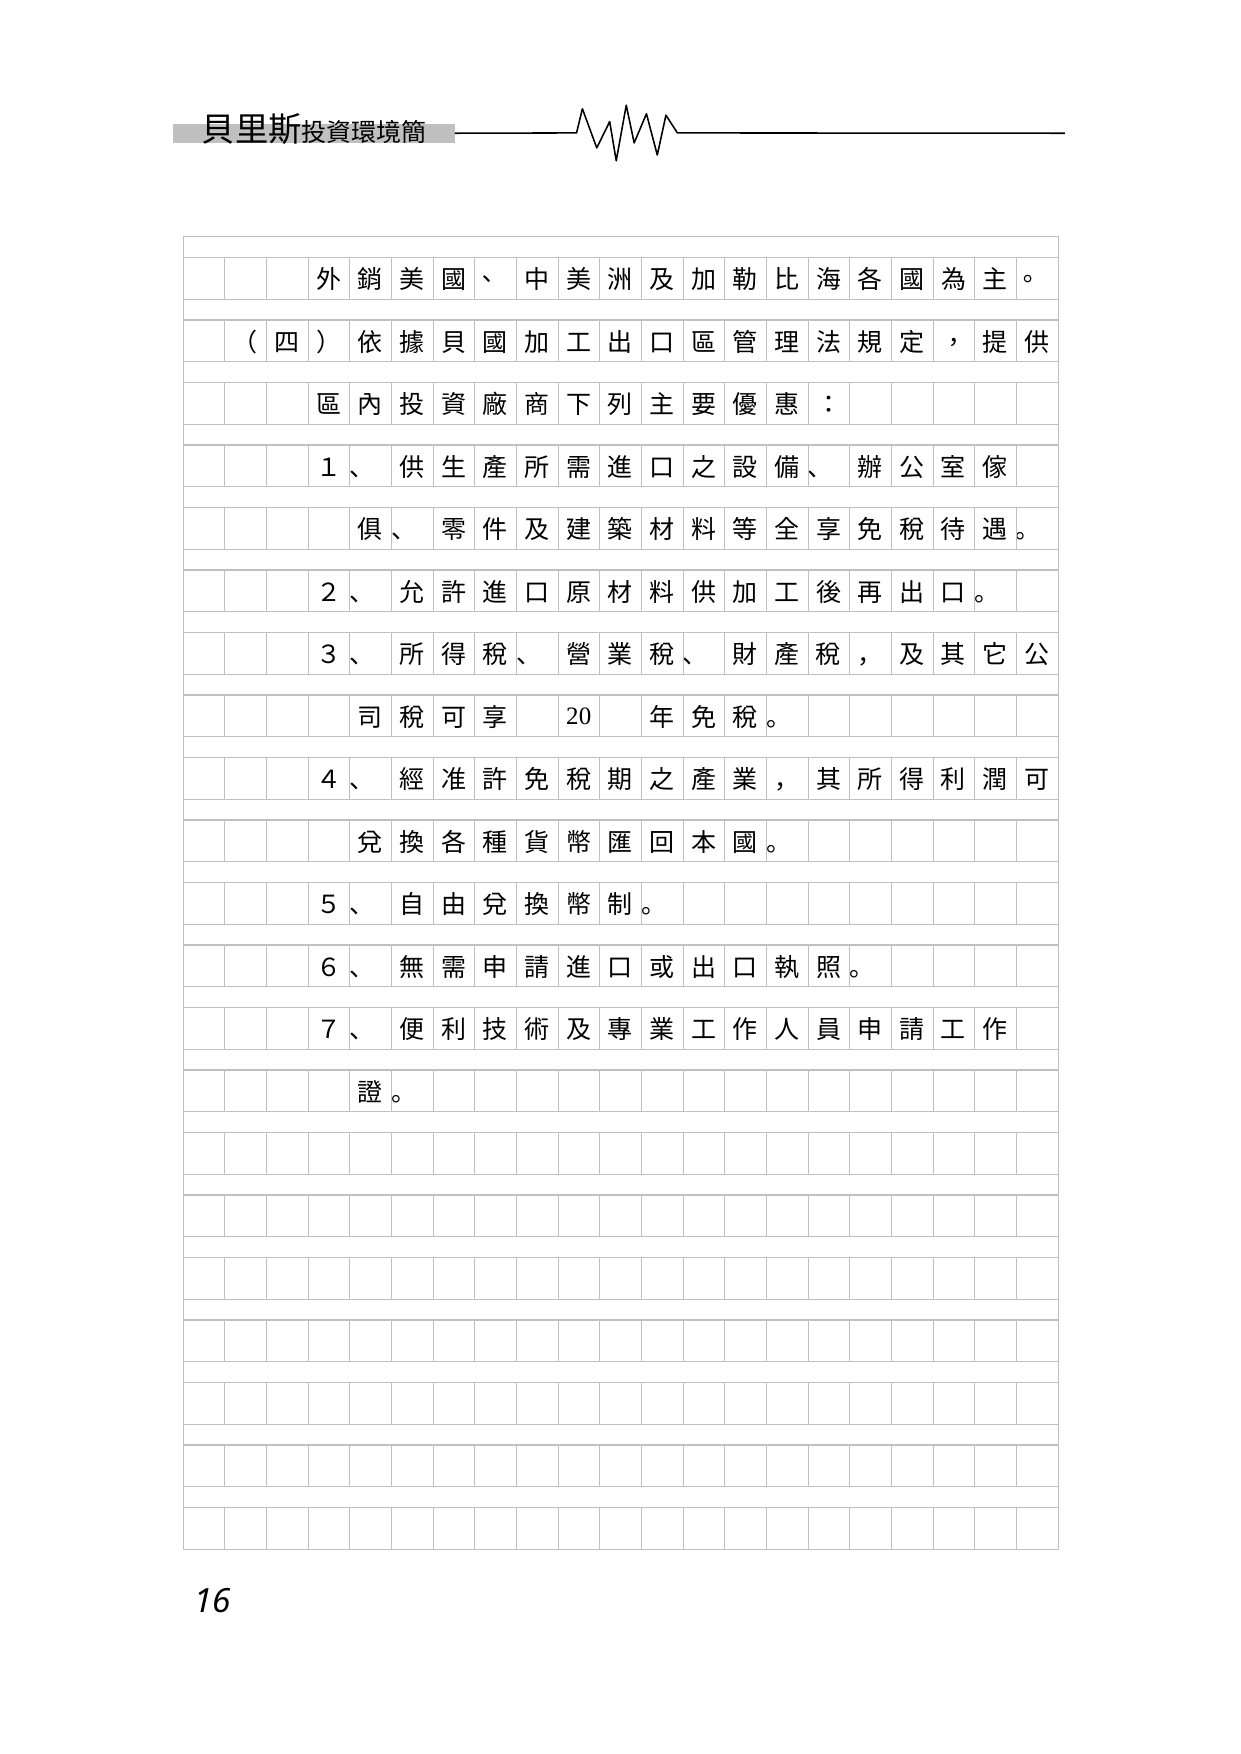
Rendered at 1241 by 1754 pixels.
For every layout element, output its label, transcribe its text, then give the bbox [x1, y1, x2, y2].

text １、供生產所需進口之設備、辦公室傢俱、零件及建築材料等全享免稅待遇。 [767, 508, 808, 549]
text ７、便利技術及專業工作人員申請工作證。 [281, 1071, 308, 1111]
text ６、無需申請進口或出口執照。 [392, 946, 433, 986]
text ６、無需申請進口或出口執照。 [850, 946, 891, 986]
text ７、便利技術及專業工作人員申請工作證。 [684, 1071, 724, 1111]
text ４、經准許免稅期之產業，其所得利潤可兌換各種貨幣匯回本國。 [892, 758, 933, 799]
text ４、經准許免稅期之產業，其所得利潤可兌換各種貨幣匯回本國。 [392, 821, 433, 861]
text ６、無需申請進口或出口執照。 [309, 946, 349, 986]
text ４、經准許免稅期之產業，其所得利潤可兌換各種貨幣匯回本國。 [809, 758, 849, 799]
text 工 [559, 321, 599, 361]
text ５、自由兌換幣制。 [517, 883, 558, 924]
text ３、所得稅、營業稅、財產稅，及其它公司稅可享20年免稅。 [850, 633, 891, 674]
text ７、便利技術及專業工作人員申請工作證。 [975, 1071, 1016, 1111]
text ４、經准許免稅期之產業，其所得利潤可兌換各種貨幣匯回本國。 [309, 758, 349, 799]
text 出 [600, 321, 641, 361]
text １、供生產所需進口之設備、辦公室傢俱、零件及建築材料等全享免稅待遇。 [809, 446, 849, 486]
text 加 [517, 321, 558, 361]
text ７、便利技術及專業工作人員申請工作證。 [934, 1071, 974, 1111]
text ３、所得稅、營業稅、財產稅，及其它公司稅可享20年免稅。 [975, 633, 1016, 674]
text ６、無需申請進口或出口執照。 [600, 946, 641, 986]
text ７、便利技術及專業工作人員申請工作證。 [1017, 1008, 1058, 1049]
text ２、允許進口原材料供加工後再出口。 [684, 571, 724, 611]
text ３、所得稅、營業稅、財產稅，及其它公司稅可享20年免稅。 [1017, 633, 1058, 674]
text １、供生產所需進口之設備、辦公室傢俱、零件及建築材料等全享免稅待遇。 [281, 508, 308, 549]
text ４、經准許免稅期之產業，其所得利潤可兌換各種貨幣匯回本國。 [350, 821, 391, 861]
text ４、經准許免稅期之產業，其所得利潤可兌換各種貨幣匯回本國。 [281, 821, 308, 861]
text ５、自由兌換幣制。 [684, 883, 724, 924]
text ６、無需申請進口或出口執照。 [642, 946, 683, 986]
text １、供生產所需進口之設備、辦公室傢俱、零件及建築材料等全享免稅待遇。 [559, 446, 599, 486]
text ４、經准許免稅期之產業，其所得利潤可兌換各種貨幣匯回本國。 [281, 758, 308, 799]
text ２、允許進口原材料供加工後再出口。 [281, 571, 308, 611]
text １、供生產所需進口之設備、辦公室傢俱、零件及建築材料等全享免稅待遇。 [281, 446, 308, 486]
text １、供生產所需進口之設備、辦公室傢俱、零件及建築材料等全享免稅待遇。 [309, 446, 349, 486]
text ５、自由兌換幣制。 [809, 883, 849, 924]
text ４、經准許免稅期之產業，其所得利潤可兌換各種貨幣匯回本國。 [642, 821, 683, 861]
text ５、自由兌換幣制。 [1017, 883, 1058, 924]
text １、供生產所需進口之設備、辦公室傢俱、零件及建築材料等全享免稅待遇。 [281, 487, 1058, 507]
text ４、經准許免稅期之產業，其所得利潤可兌換各種貨幣匯回本國。 [559, 821, 599, 861]
text ２、允許進口原材料供加工後再出口。 [1017, 571, 1058, 611]
text ４、經准許免稅期之產業，其所得利潤可兌換各種貨幣匯回本國。 [434, 821, 474, 861]
text ４、經准許免稅期之產業，其所得利潤可兌換各種貨幣匯回本國。 [684, 758, 724, 799]
text ４、經准許免稅期之產業，其所得利潤可兌換各種貨幣匯回本國。 [725, 758, 766, 799]
text ３、所得稅、營業稅、財產稅，及其它公司稅可享20年免稅。 [684, 696, 724, 736]
text ７、便利技術及專業工作人員申請工作證。 [281, 1050, 1058, 1069]
text ６、無需申請進口或出口執照。 [767, 946, 808, 986]
text ７、便利技術及專業工作人員申請工作證。 [975, 1008, 1016, 1049]
text ７、便利技術及專業工作人員申請工作證。 [892, 1008, 933, 1049]
text ３、所得稅、營業稅、財產稅，及其它公司稅可享20年免稅。 [600, 696, 641, 736]
text ３、所得稅、營業稅、財產稅，及其它公司稅可享20年免稅。 [684, 633, 724, 674]
text ７、便利技術及專業工作人員申請工作證。 [767, 1071, 808, 1111]
text １、供生產所需進口之設備、辦公室傢俱、零件及建築材料等全享免稅待遇。 [725, 446, 766, 486]
text ３、所得稅、營業稅、財產稅，及其它公司稅可享20年免稅。 [392, 696, 433, 736]
text ４、經准許免稅期之產業，其所得利潤可兌換各種貨幣匯回本國。 [767, 758, 808, 799]
text ２、允許進口原材料供加工後再出口。 [934, 571, 974, 611]
text ７、便利技術及專業工作人員申請工作證。 [642, 1071, 683, 1111]
text ５、自由兌換幣制。 [309, 883, 349, 924]
text ６、無需申請進口或出口執照。 [1017, 946, 1058, 986]
text ７、便利技術及專業工作人員申請工作證。 [600, 1071, 641, 1111]
text [934, 383, 974, 424]
text ７、便利技術及專業工作人員申請工作證。 [475, 1071, 516, 1111]
text ４、經准許免稅期之產業，其所得利潤可兌換各種貨幣匯回本國。 [850, 821, 891, 861]
text ６、無需申請進口或出口執照。 [559, 946, 599, 986]
text ４、經准許免稅期之產業，其所得利潤可兌換各種貨幣匯回本國。 [892, 821, 933, 861]
text １、供生產所需進口之設備、辦公室傢俱、零件及建築材料等全享免稅待遇。 [559, 508, 599, 549]
text ３、所得稅、營業稅、財產稅，及其它公司稅可享20年免稅。 [475, 633, 516, 674]
text １、供生產所需進口之設備、辦公室傢俱、零件及建築材料等全享免稅待遇。 [642, 508, 683, 549]
text ７、便利技術及專業工作人員申請工作證。 [281, 1008, 308, 1049]
text 依 [350, 321, 391, 361]
text ４、經准許免稅期之產業，其所得利潤可兌換各種貨幣匯回本國。 [475, 758, 516, 799]
text ４、經准許免稅期之產業，其所得利潤可兌換各種貨幣匯回本國。 [350, 758, 391, 799]
text ４、經准許免稅期之產業，其所得利潤可兌換各種貨幣匯回本國。 [600, 758, 641, 799]
text 投 [392, 383, 433, 424]
text [207, 383, 224, 424]
text ７、便利技術及專業工作人員申請工作證。 [1017, 1071, 1058, 1111]
text ４、經准許免稅期之產業，其所得利潤可兌換各種貨幣匯回本國。 [975, 821, 1016, 861]
text ） [309, 321, 349, 361]
text 管 [725, 321, 766, 361]
text 區 [684, 321, 724, 361]
text ７、便利技術及專業工作人員申請工作證。 [309, 1008, 349, 1049]
text 提 [975, 321, 1016, 361]
text ２、允許進口原材料供加工後再出口。 [309, 571, 349, 611]
text １、供生產所需進口之設備、辦公室傢俱、零件及建築材料等全享免稅待遇。 [517, 446, 558, 486]
text ４、經准許免稅期之產業，其所得利潤可兌換各種貨幣匯回本國。 [600, 821, 641, 861]
text １、供生產所需進口之設備、辦公室傢俱、零件及建築材料等全享免稅待遇。 [475, 446, 516, 486]
text 廠 [475, 383, 516, 424]
text ５、自由兌換幣制。 [392, 883, 433, 924]
text １、供生產所需進口之設備、辦公室傢俱、零件及建築材料等全享免稅待遇。 [434, 508, 474, 549]
text ７、便利技術及專業工作人員申請工作證。 [392, 1071, 433, 1111]
text 區 [309, 383, 349, 424]
text ７、便利技術及專業工作人員申請工作證。 [517, 1008, 558, 1049]
text ７、便利技術及專業工作人員申請工作證。 [642, 1008, 683, 1049]
text ５、自由兌換幣制。 [767, 883, 808, 924]
text ３、所得稅、營業稅、財產稅，及其它公司稅可享20年免稅。 [475, 696, 516, 736]
text 供 [1017, 321, 1058, 361]
text ６、無需申請進口或出口執照。 [281, 946, 308, 986]
text ３、所得稅、營業稅、財產稅，及其它公司稅可享20年免稅。 [934, 633, 974, 674]
text ５、自由兌換幣制。 [934, 883, 974, 924]
text 優 [725, 383, 766, 424]
text ７、便利技術及專業工作人員申請工作證。 [809, 1008, 849, 1049]
text ３、所得稅、營業稅、財產稅，及其它公司稅可享20年免稅。 [559, 696, 599, 736]
text ４、經准許免稅期之產業，其所得利潤可兌換各種貨幣匯回本國。 [1017, 821, 1058, 861]
text ３、所得稅、營業稅、財產稅，及其它公司稅可享20年免稅。 [517, 633, 558, 674]
text ２、允許進口原材料供加工後再出口。 [392, 571, 433, 611]
text ３、所得稅、營業稅、財產稅，及其它公司稅可享20年免稅。 [934, 696, 974, 736]
text ３、所得稅、營業稅、財產稅，及其它公司稅可享20年免稅。 [1017, 696, 1058, 736]
text ７、便利技術及專業工作人員申請工作證。 [767, 1008, 808, 1049]
text １、供生產所需進口之設備、辦公室傢俱、零件及建築材料等全享免稅待遇。 [892, 508, 933, 549]
text ３、所得稅、營業稅、財產稅，及其它公司稅可享20年免稅。 [642, 696, 683, 736]
text ３、所得稅、營業稅、財產稅，及其它公司稅可享20年免稅。 [642, 633, 683, 674]
text １、供生產所需進口之設備、辦公室傢俱、零件及建築材料等全享免稅待遇。 [434, 446, 474, 486]
text １、供生產所需進口之設備、辦公室傢俱、零件及建築材料等全享免稅待遇。 [684, 508, 724, 549]
text １、供生產所需進口之設備、辦公室傢俱、零件及建築材料等全享免稅待遇。 [392, 446, 433, 486]
text ６、無需申請進口或出口執照。 [350, 946, 391, 986]
text ３、所得稅、營業稅、財產稅，及其它公司稅可享20年免稅。 [725, 696, 766, 736]
text ２、允許進口原材料供加工後再出口。 [600, 571, 641, 611]
text [207, 321, 224, 361]
text ２、允許進口原材料供加工後再出口。 [642, 571, 683, 611]
text （ [225, 321, 266, 361]
text 惠 [767, 383, 808, 424]
text ７、便利技術及專業工作人員申請工作證。 [850, 1008, 891, 1049]
text ４、經准許免稅期之產業，其所得利潤可兌換各種貨幣匯回本國。 [281, 737, 1058, 757]
text １、供生產所需進口之設備、辦公室傢俱、零件及建築材料等全享免稅待遇。 [975, 446, 1016, 486]
text 要 [684, 383, 724, 424]
text ３、所得稅、營業稅、財產稅，及其它公司稅可享20年免稅。 [809, 696, 849, 736]
text 口 [642, 321, 683, 361]
text １、供生產所需進口之設備、辦公室傢俱、零件及建築材料等全享免稅待遇。 [892, 446, 933, 486]
text ２、允許進口原材料供加工後再出口。 [517, 571, 558, 611]
text ２、允許進口原材料供加工後再出口。 [892, 571, 933, 611]
text １、供生產所需進口之設備、辦公室傢俱、零件及建築材料等全享免稅待遇。 [934, 508, 974, 549]
text ３、所得稅、營業稅、財產稅，及其它公司稅可享20年免稅。 [975, 696, 1016, 736]
text ７、便利技術及專業工作人員申請工作證。 [475, 1008, 516, 1049]
text ３、所得稅、營業稅、財產稅，及其它公司稅可享20年免稅。 [309, 633, 349, 674]
text ３、所得稅、營業稅、財產稅，及其它公司稅可享20年免稅。 [434, 696, 474, 736]
text ５、自由兌換幣制。 [975, 883, 1016, 924]
text ２、允許進口原材料供加工後再出口。 [725, 571, 766, 611]
text ７、便利技術及專業工作人員申請工作證。 [309, 1071, 349, 1111]
text ７、便利技術及專業工作人員申請工作證。 [600, 1008, 641, 1049]
text １、供生產所需進口之設備、辦公室傢俱、零件及建築材料等全享免稅待遇。 [600, 508, 641, 549]
text ２、允許進口原材料供加工後再出口。 [475, 571, 516, 611]
text ３、所得稅、營業稅、財產稅，及其它公司稅可享20年免稅。 [559, 633, 599, 674]
text ２、允許進口原材料供加工後再出口。 [350, 571, 391, 611]
text ２、允許進口原材料供加工後再出口。 [559, 571, 599, 611]
text １、供生產所需進口之設備、辦公室傢俱、零件及建築材料等全享免稅待遇。 [850, 508, 891, 549]
text 內 [350, 383, 391, 424]
text １、供生產所需進口之設備、辦公室傢俱、零件及建築材料等全享免稅待遇。 [392, 508, 433, 549]
text ４、經准許免稅期之產業，其所得利潤可兌換各種貨幣匯回本國。 [309, 821, 349, 861]
text ５、自由兌換幣制。 [850, 883, 891, 924]
text ４、經准許免稅期之產業，其所得利潤可兌換各種貨幣匯回本國。 [517, 821, 558, 861]
text ２、允許進口原材料供加工後再出口。 [850, 571, 891, 611]
text ５、自由兌換幣制。 [281, 862, 1058, 882]
text （三）貝國政府已在北部與墨西哥邊境之Corozal市成立San Andrés加工出口工業區及Corozal商業自由免稅區，提供投資者租用工廠、合理之能源收費及簡化海關程序等，其產品以外銷美國、中美洲及加勒比海各國為主。 [207, 237, 1058, 257]
text ３、所得稅、營業稅、財產稅，及其它公司稅可享20年免稅。 [892, 633, 933, 674]
text ３、所得稅、營業稅、財產稅，及其它公司稅可享20年免稅。 [517, 696, 558, 736]
text [892, 383, 933, 424]
text ７、便利技術及專業工作人員申請工作證。 [725, 1008, 766, 1049]
text ２、允許進口原材料供加工後再出口。 [809, 571, 849, 611]
text ７、便利技術及專業工作人員申請工作證。 [350, 1008, 391, 1049]
text １、供生產所需進口之設備、辦公室傢俱、零件及建築材料等全享免稅待遇。 [1017, 508, 1058, 549]
text ３、所得稅、營業稅、財產稅，及其它公司稅可享20年免稅。 [434, 633, 474, 674]
text ３、所得稅、營業稅、財產稅，及其它公司稅可享20年免稅。 [392, 633, 433, 674]
text ， [934, 321, 974, 361]
text ７、便利技術及專業工作人員申請工作證。 [434, 1071, 474, 1111]
text ５、自由兌換幣制。 [559, 883, 599, 924]
text ４、經准許免稅期之產業，其所得利潤可兌換各種貨幣匯回本國。 [392, 758, 433, 799]
text ： [809, 383, 849, 424]
text ２、允許進口原材料供加工後再出口。 [767, 571, 808, 611]
text ７、便利技術及專業工作人員申請工作證。 [559, 1008, 599, 1049]
text ３、所得稅、營業稅、財產稅，及其它公司稅可享20年免稅。 [309, 696, 349, 736]
text ４、經准許免稅期之產業，其所得利潤可兌換各種貨幣匯回本國。 [281, 800, 1058, 819]
text １、供生產所需進口之設備、辦公室傢俱、零件及建築材料等全享免稅待遇。 [934, 446, 974, 486]
text １、供生產所需進口之設備、辦公室傢俱、零件及建築材料等全享免稅待遇。 [767, 446, 808, 486]
text １、供生產所需進口之設備、辦公室傢俱、零件及建築材料等全享免稅待遇。 [600, 446, 641, 486]
text ５、自由兌換幣制。 [600, 883, 641, 924]
text ３、所得稅、營業稅、財產稅，及其它公司稅可享20年免稅。 [767, 696, 808, 736]
text [267, 383, 308, 424]
text ４、經准許免稅期之產業，其所得利潤可兌換各種貨幣匯回本國。 [1017, 758, 1058, 799]
text ６、無需申請進口或出口執照。 [892, 946, 933, 986]
text 貝 [434, 321, 474, 361]
text [207, 362, 1058, 382]
text ７、便利技術及專業工作人員申請工作證。 [392, 1008, 433, 1049]
text 理 [767, 321, 808, 361]
text ７、便利技術及專業工作人員申請工作證。 [559, 1071, 599, 1111]
text １、供生產所需進口之設備、辦公室傢俱、零件及建築材料等全享免稅待遇。 [850, 446, 891, 486]
text ４、經准許免稅期之產業，其所得利潤可兌換各種貨幣匯回本國。 [767, 821, 808, 861]
text ６、無需申請進口或出口執照。 [934, 946, 974, 986]
text 主 [642, 383, 683, 424]
text ４、經准許免稅期之產業，其所得利潤可兌換各種貨幣匯回本國。 [475, 821, 516, 861]
text ４、經准許免稅期之產業，其所得利潤可兌換各種貨幣匯回本國。 [809, 821, 849, 861]
text ４、經准許免稅期之產業，其所得利潤可兌換各種貨幣匯回本國。 [725, 821, 766, 861]
text ６、無需申請進口或出口執照。 [434, 946, 474, 986]
text [1017, 383, 1058, 424]
text ３、所得稅、營業稅、財產稅，及其它公司稅可享20年免稅。 [350, 696, 391, 736]
text １、供生產所需進口之設備、辦公室傢俱、零件及建築材料等全享免稅待遇。 [684, 446, 724, 486]
text ３、所得稅、營業稅、財產稅，及其它公司稅可享20年免稅。 [767, 633, 808, 674]
text ４、經准許免稅期之產業，其所得利潤可兌換各種貨幣匯回本國。 [975, 758, 1016, 799]
text 列 [600, 383, 641, 424]
text １、供生產所需進口之設備、辦公室傢俱、零件及建築材料等全享免稅待遇。 [725, 508, 766, 549]
text 國 [475, 321, 516, 361]
text ３、所得稅、營業稅、財產稅，及其它公司稅可享20年免稅。 [281, 675, 1058, 694]
text ３、所得稅、營業稅、財產稅，及其它公司稅可享20年免稅。 [725, 633, 766, 674]
text ６、無需申請進口或出口執照。 [684, 946, 724, 986]
text １、供生產所需進口之設備、辦公室傢俱、零件及建築材料等全享免稅待遇。 [975, 508, 1016, 549]
text ４、經准許免稅期之產業，其所得利潤可兌換各種貨幣匯回本國。 [642, 758, 683, 799]
text ３、所得稅、營業稅、財產稅，及其它公司稅可享20年免稅。 [281, 696, 308, 736]
text ４、經准許免稅期之產業，其所得利潤可兌換各種貨幣匯回本國。 [850, 758, 891, 799]
text １、供生產所需進口之設備、辦公室傢俱、零件及建築材料等全享免稅待遇。 [1017, 446, 1058, 486]
text ３、所得稅、營業稅、財產稅，及其它公司稅可享20年免稅。 [281, 633, 308, 674]
text ６、無需申請進口或出口執照。 [809, 946, 849, 986]
text ３、所得稅、營業稅、財產稅，及其它公司稅可享20年免稅。 [809, 633, 849, 674]
text ５、自由兌換幣制。 [892, 883, 933, 924]
text １、供生產所需進口之設備、辦公室傢俱、零件及建築材料等全享免稅待遇。 [642, 446, 683, 486]
text １、供生產所需進口之設備、辦公室傢俱、零件及建築材料等全享免稅待遇。 [517, 508, 558, 549]
text ７、便利技術及專業工作人員申請工作證。 [892, 1071, 933, 1111]
text ２、允許進口原材料供加工後再出口。 [434, 571, 474, 611]
text 規 [850, 321, 891, 361]
text ４、經准許免稅期之產業，其所得利潤可兌換各種貨幣匯回本國。 [434, 758, 474, 799]
text ６、無需申請進口或出口執照。 [475, 946, 516, 986]
text 四 [267, 321, 308, 361]
text ６、無需申請進口或出口執照。 [281, 925, 1058, 944]
text ７、便利技術及專業工作人員申請工作證。 [350, 1071, 391, 1111]
text ４、經准許免稅期之產業，其所得利潤可兌換各種貨幣匯回本國。 [559, 758, 599, 799]
text ３、所得稅、營業稅、財產稅，及其它公司稅可享20年免稅。 [281, 612, 1058, 632]
text ２、允許進口原材料供加工後再出口。 [281, 550, 1058, 569]
text ７、便利技術及專業工作人員申請工作證。 [850, 1071, 891, 1111]
text ５、自由兌換幣制。 [642, 883, 683, 924]
text １、供生產所需進口之設備、辦公室傢俱、零件及建築材料等全享免稅待遇。 [350, 446, 391, 486]
text ７、便利技術及專業工作人員申請工作證。 [725, 1071, 766, 1111]
text ３、所得稅、營業稅、財產稅，及其它公司稅可享20年免稅。 [892, 696, 933, 736]
text ６、無需申請進口或出口執照。 [517, 946, 558, 986]
text ３、所得稅、營業稅、財產稅，及其它公司稅可享20年免稅。 [850, 696, 891, 736]
text １、供生產所需進口之設備、辦公室傢俱、零件及建築材料等全享免稅待遇。 [281, 425, 1058, 444]
text ５、自由兌換幣制。 [350, 883, 391, 924]
text ７、便利技術及專業工作人員申請工作證。 [934, 1008, 974, 1049]
text ２、允許進口原材料供加工後再出口。 [975, 571, 1016, 611]
text ４、經准許免稅期之產業，其所得利潤可兌換各種貨幣匯回本國。 [934, 821, 974, 861]
text ４、經准許免稅期之產業，其所得利潤可兌換各種貨幣匯回本國。 [684, 821, 724, 861]
text ５、自由兌換幣制。 [475, 883, 516, 924]
text 下 [559, 383, 599, 424]
text ４、經准許免稅期之產業，其所得利潤可兌換各種貨幣匯回本國。 [517, 758, 558, 799]
text ７、便利技術及專業工作人員申請工作證。 [684, 1008, 724, 1049]
text 據 [392, 321, 433, 361]
text [207, 300, 1058, 319]
text ７、便利技術及專業工作人員申請工作證。 [281, 987, 1058, 1007]
text １、供生產所需進口之設備、辦公室傢俱、零件及建築材料等全享免稅待遇。 [309, 508, 349, 549]
text ７、便利技術及專業工作人員申請工作證。 [434, 1008, 474, 1049]
text ３、所得稅、營業稅、財產稅，及其它公司稅可享20年免稅。 [600, 633, 641, 674]
text ５、自由兌換幣制。 [281, 883, 308, 924]
text 法 [809, 321, 849, 361]
text １、供生產所需進口之設備、辦公室傢俱、零件及建築材料等全享免稅待遇。 [350, 508, 391, 549]
text ５、自由兌換幣制。 [725, 883, 766, 924]
text 資 [434, 383, 474, 424]
text １、供生產所需進口之設備、辦公室傢俱、零件及建築材料等全享免稅待遇。 [475, 508, 516, 549]
text ３、所得稅、營業稅、財產稅，及其它公司稅可享20年免稅。 [350, 633, 391, 674]
text １、供生產所需進口之設備、辦公室傢俱、零件及建築材料等全享免稅待遇。 [809, 508, 849, 549]
text ７、便利技術及專業工作人員申請工作證。 [517, 1071, 558, 1111]
text [850, 383, 891, 424]
text ６、無需申請進口或出口執照。 [725, 946, 766, 986]
text 商 [517, 383, 558, 424]
text [225, 383, 266, 424]
text [975, 383, 1016, 424]
text ５、自由兌換幣制。 [434, 883, 474, 924]
text ４、經准許免稅期之產業，其所得利潤可兌換各種貨幣匯回本國。 [934, 758, 974, 799]
text 定 [892, 321, 933, 361]
text ６、無需申請進口或出口執照。 [975, 946, 1016, 986]
text ７、便利技術及專業工作人員申請工作證。 [809, 1071, 849, 1111]
